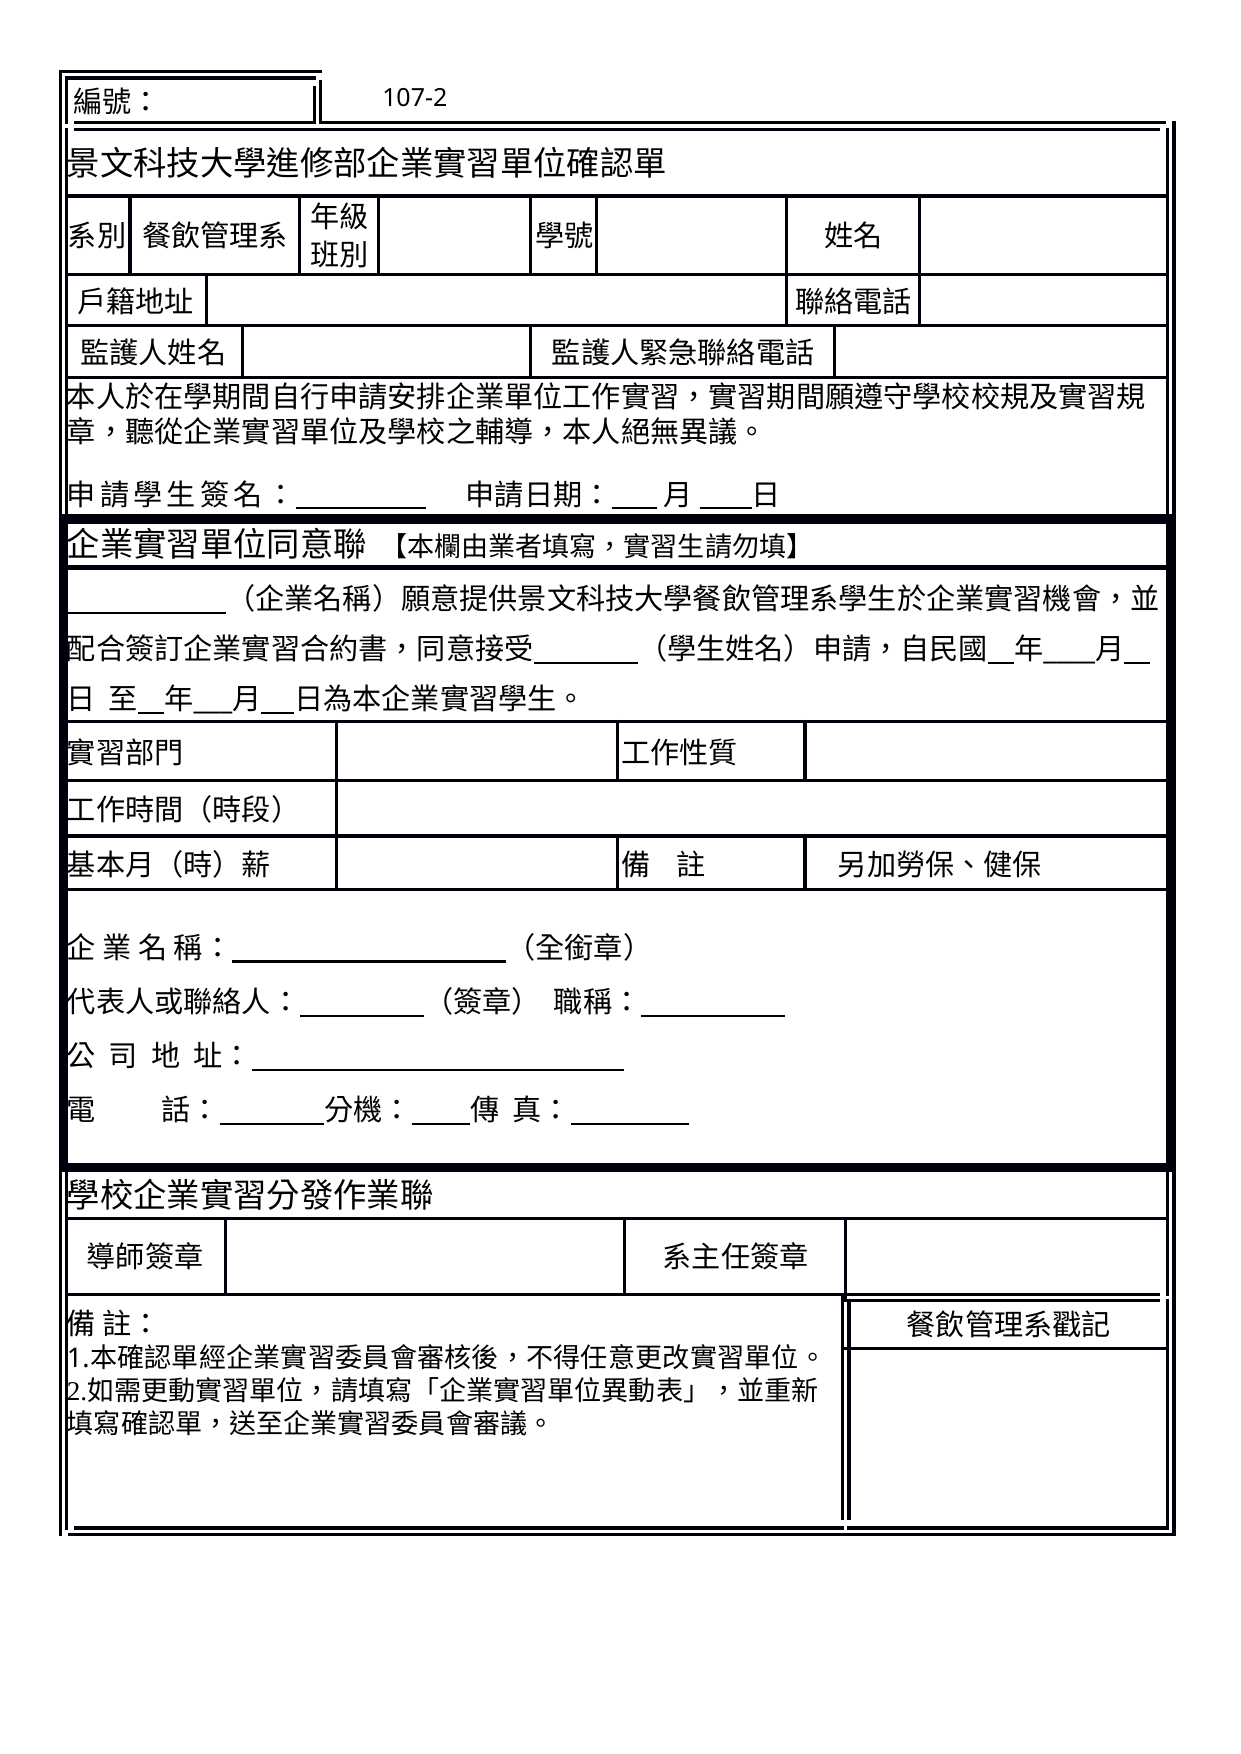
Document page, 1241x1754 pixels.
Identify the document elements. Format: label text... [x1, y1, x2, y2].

table_cell 備 註 [619, 838, 803, 888]
table_cell [208, 276, 785, 324]
table_header 107-2 [379, 70, 487, 121]
table_cell [846, 1350, 1166, 1526]
table_cell 備 註： 1.本確認單經企業實習委員會審核後，不得任意更改實習單位。 2.如需更動實習單位，請填寫「企業實習單位異動表」，並重新填寫確認單，送至企業實習委員會審議。 [68, 1296, 846, 1526]
table_cell [921, 276, 1166, 324]
table_cell [338, 838, 616, 888]
table_cell 工作性質 [619, 723, 803, 779]
table_cell 監護人緊急聯絡電話 [532, 327, 833, 376]
table_header [318, 70, 378, 121]
table_cell 企業實習單位同意聯 【本欄由業者填寫，實習生請勿填】 [68, 524, 1166, 565]
table_cell 學號 [532, 198, 595, 272]
table_cell 景文科技大學進修部企業實習單位確認單 [63, 121, 1171, 194]
table_cell 聯絡電話 [788, 276, 918, 324]
table_cell 系別 [68, 198, 128, 272]
table_header [705, 70, 814, 121]
table_cell 基本月（時）薪 [68, 838, 335, 888]
table_cell 年級班別 [301, 198, 377, 272]
table_cell 戶籍地址 [68, 276, 205, 324]
table_cell 餐飲管理系戳記 [847, 1293, 1171, 1347]
table_cell [598, 198, 785, 272]
table_cell [338, 723, 616, 779]
table_cell [338, 782, 1166, 834]
table_cell 另加勞保、健保 [807, 838, 1166, 888]
table_cell 學校企業實習分發作業聯 [68, 1172, 1166, 1217]
table_cell [227, 1220, 623, 1292]
table_cell 導師簽章 [68, 1220, 224, 1292]
table_cell （企業名稱）願意提供景文科技大學餐飲管理系學生於企業實習機會，並配合簽訂企業實習合約書，同意接受 （學生姓名）申請，自民國 年____月 日 至 年___月 日為本企業實習學生。 [68, 570, 1166, 720]
table_cell 本人於在學期間自行申請安排企業單位工作實習，實習期間願遵守學校校規及實習規章，聽從企業實習單位及學校之輔導，本人絕無異議。 申請學生簽名： 申請日期： 月 日 [68, 379, 1166, 514]
table_cell [380, 198, 529, 272]
table_cell 系主任簽章 [626, 1220, 844, 1292]
table_cell 姓名 [788, 198, 918, 272]
table_header [488, 70, 596, 121]
table_cell [921, 198, 1166, 272]
table_cell 企 業 名 稱： （全銜章） 代表人或聯絡人： （簽章） 職稱： 公 司 地 址： 電 話： 分機： 傳 真： [68, 891, 1166, 1163]
table_header [596, 70, 705, 121]
table_cell [244, 327, 529, 376]
table_cell [836, 327, 1166, 376]
table_cell 實習部門 [68, 723, 335, 779]
table_cell 工作時間（時段） [68, 782, 335, 834]
table_cell 監護人姓名 [68, 327, 241, 376]
table_header 編號： [63, 73, 317, 121]
table_cell [847, 1220, 1166, 1292]
table_header [814, 70, 1171, 121]
table_cell 餐飲管理系 [132, 198, 298, 272]
table_cell [807, 723, 1166, 779]
